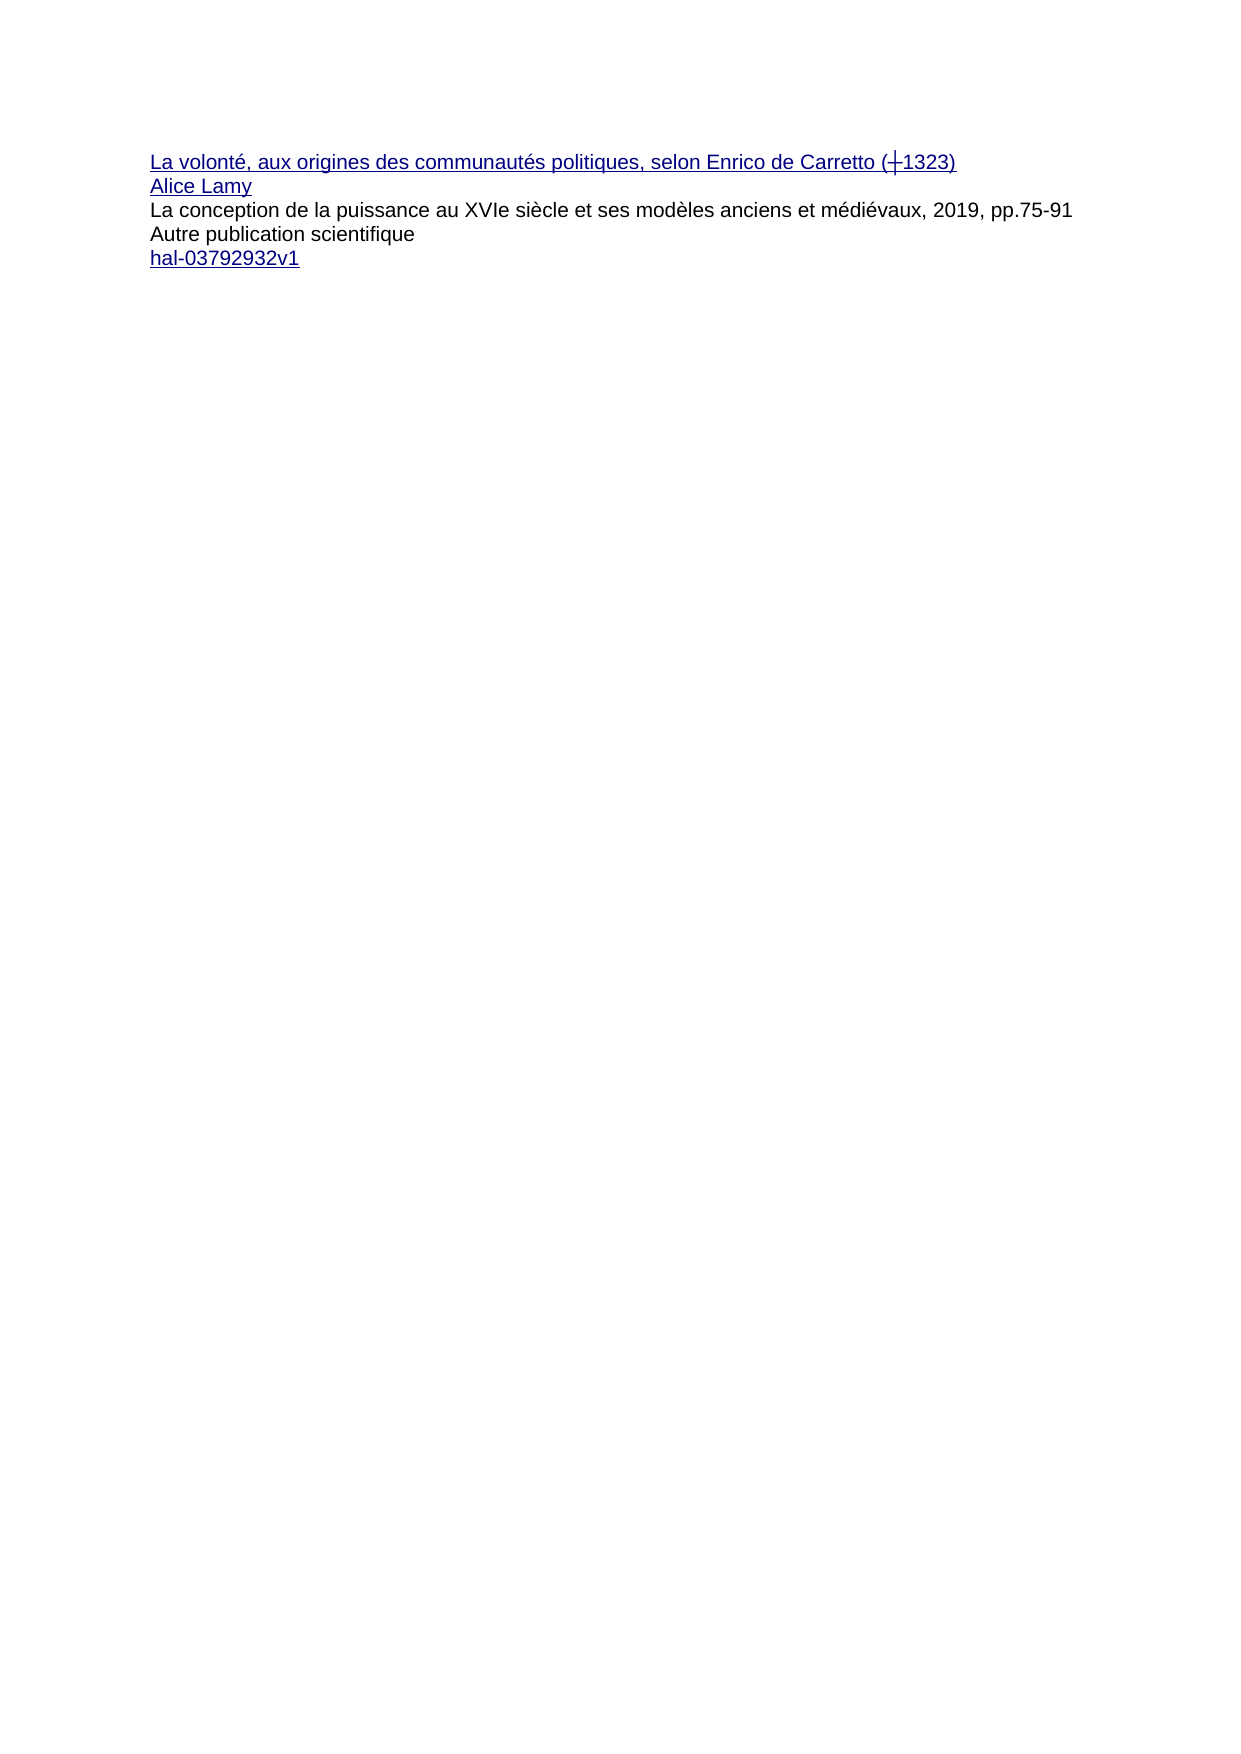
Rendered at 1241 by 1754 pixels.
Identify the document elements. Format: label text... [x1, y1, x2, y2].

table_cell La volonté, aux origines des communautés politiques, selon Enrico de Carretto (┼1323) Alice Lamy La conception de la puissance au XVIe siècle et ses modèles anciens et médiévaux, 2019, pp.75-91 Autre publication scientifique hal-03792932v1 [150, 150, 1090, 270]
